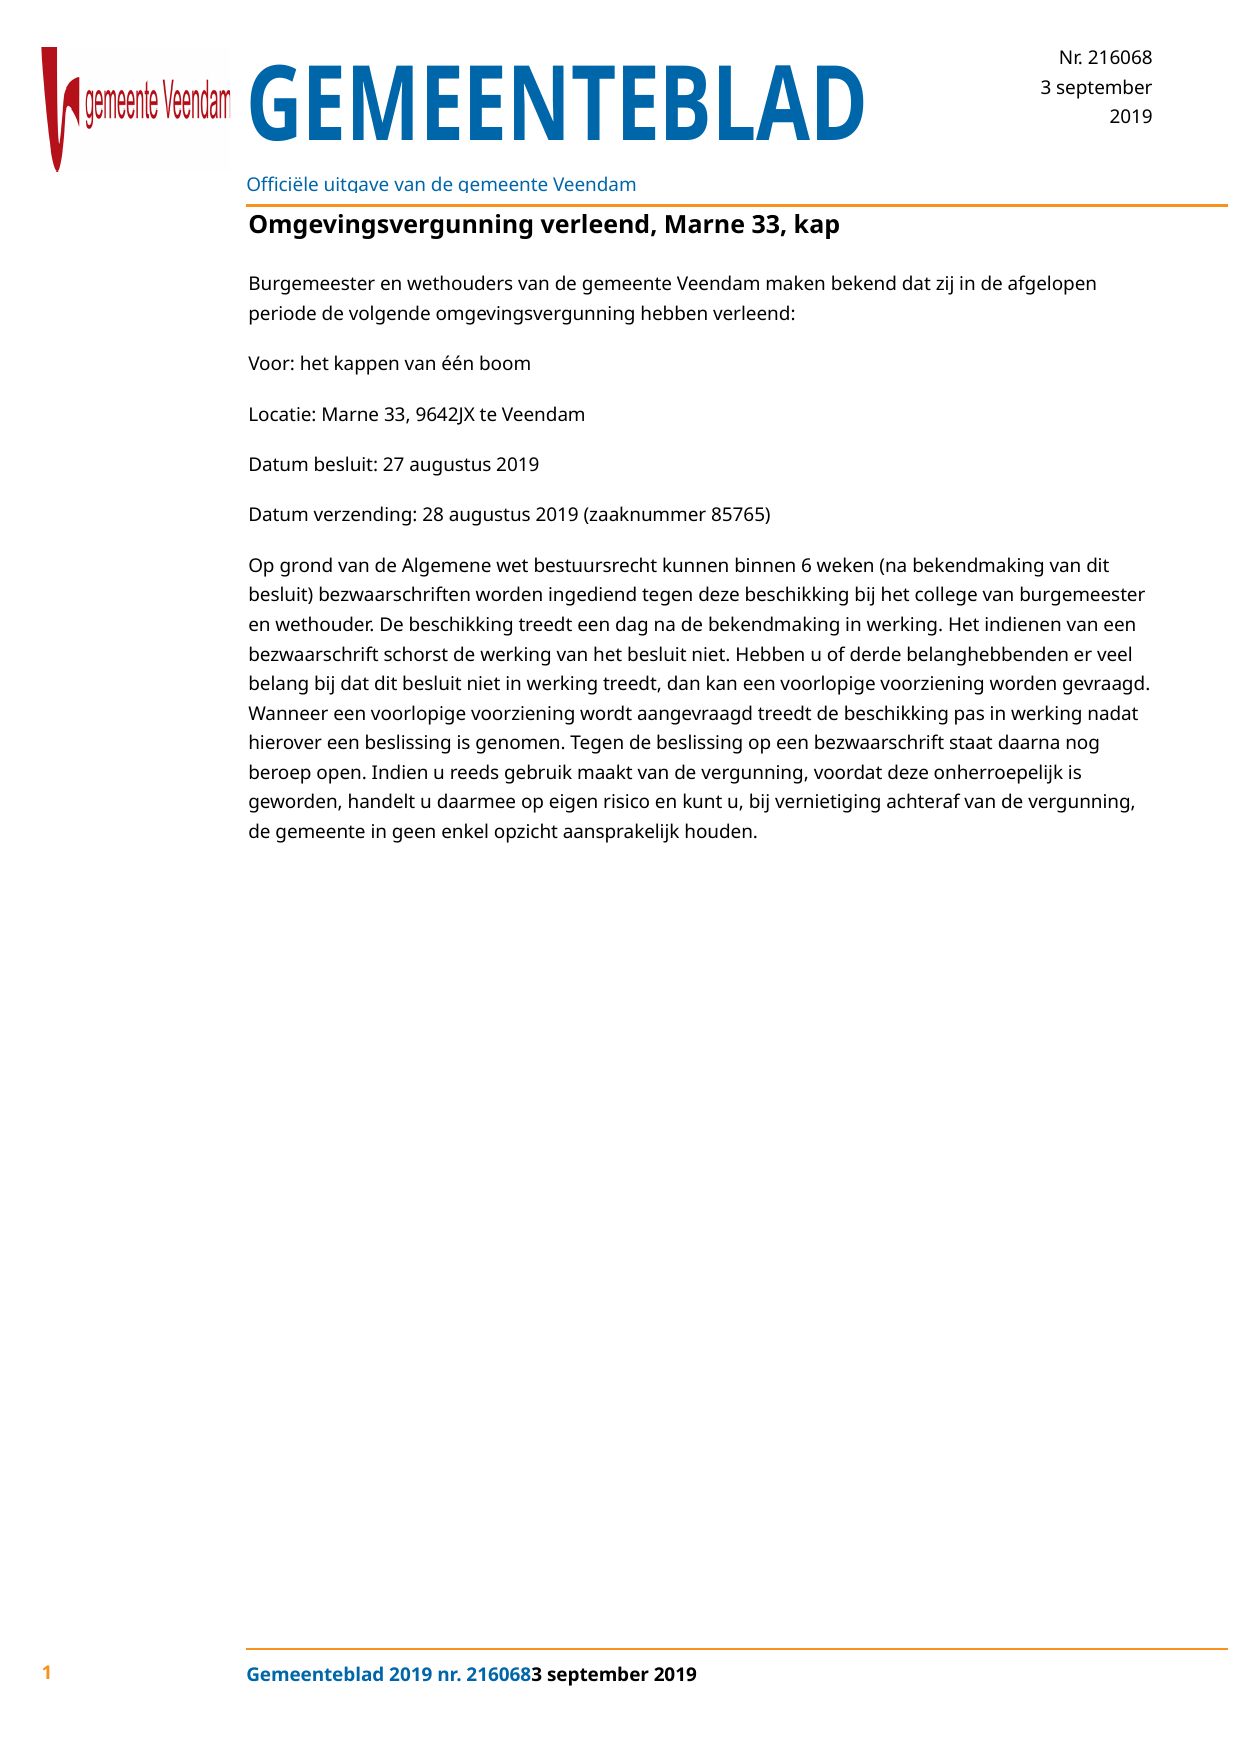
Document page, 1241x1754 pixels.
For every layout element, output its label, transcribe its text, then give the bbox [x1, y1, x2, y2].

picture [41, 47, 231, 172]
text Op grond van de Algemene wet bestuursrecht kunnen binnen 6 weken (na bekendmaking van dit besluit) bezwaarschriften worden ingediend tegen deze beschikking bij het college van burgemeester en wethouder. De beschikking treedt een dag na de bekendmaking in werking. Het indienen van een bezwaarschrift schorst de werking van het besluit niet. Hebben u of derde belanghebbenden er veel belang bij dat dit besluit niet in werking treedt, dan kan een voorlopige voorziening worden gevraagd. Wanneer een voorlopige voorziening wordt aangevraagd treedt de beschikking pas in werking nadat hierover een beslissing is genomen. Tegen de beslissing op een bezwaarschrift staat daarna nog beroep open. Indien u reeds gebruik maakt van de vergunning, voordat deze onherroepelijk is geworden, handelt u daarmee op eigen risico en kunt u, bij vernietiging achteraf van de vergunning, de gemeente in geen enkel opzicht aansprakelijk houden. [248, 552, 1152, 844]
text Omgevingsvergunning verleend, Marne 33, kap [248, 207, 1152, 241]
text Datum verzending: 28 augustus 2019 (zaaknummer 85765) [248, 502, 1152, 527]
text Datum besluit: 27 augustus 2019 [248, 451, 1152, 477]
text Locatie: Marne 33, 9642JX te Veendam [248, 401, 1152, 426]
text Voor: het kappen van één boom [248, 350, 1152, 376]
text Burgemeester en wethouders van de gemeente Veendam maken bekend dat zij in de afgelopen periode de volgende omgevingsvergunning hebben verleend: [248, 270, 1152, 326]
